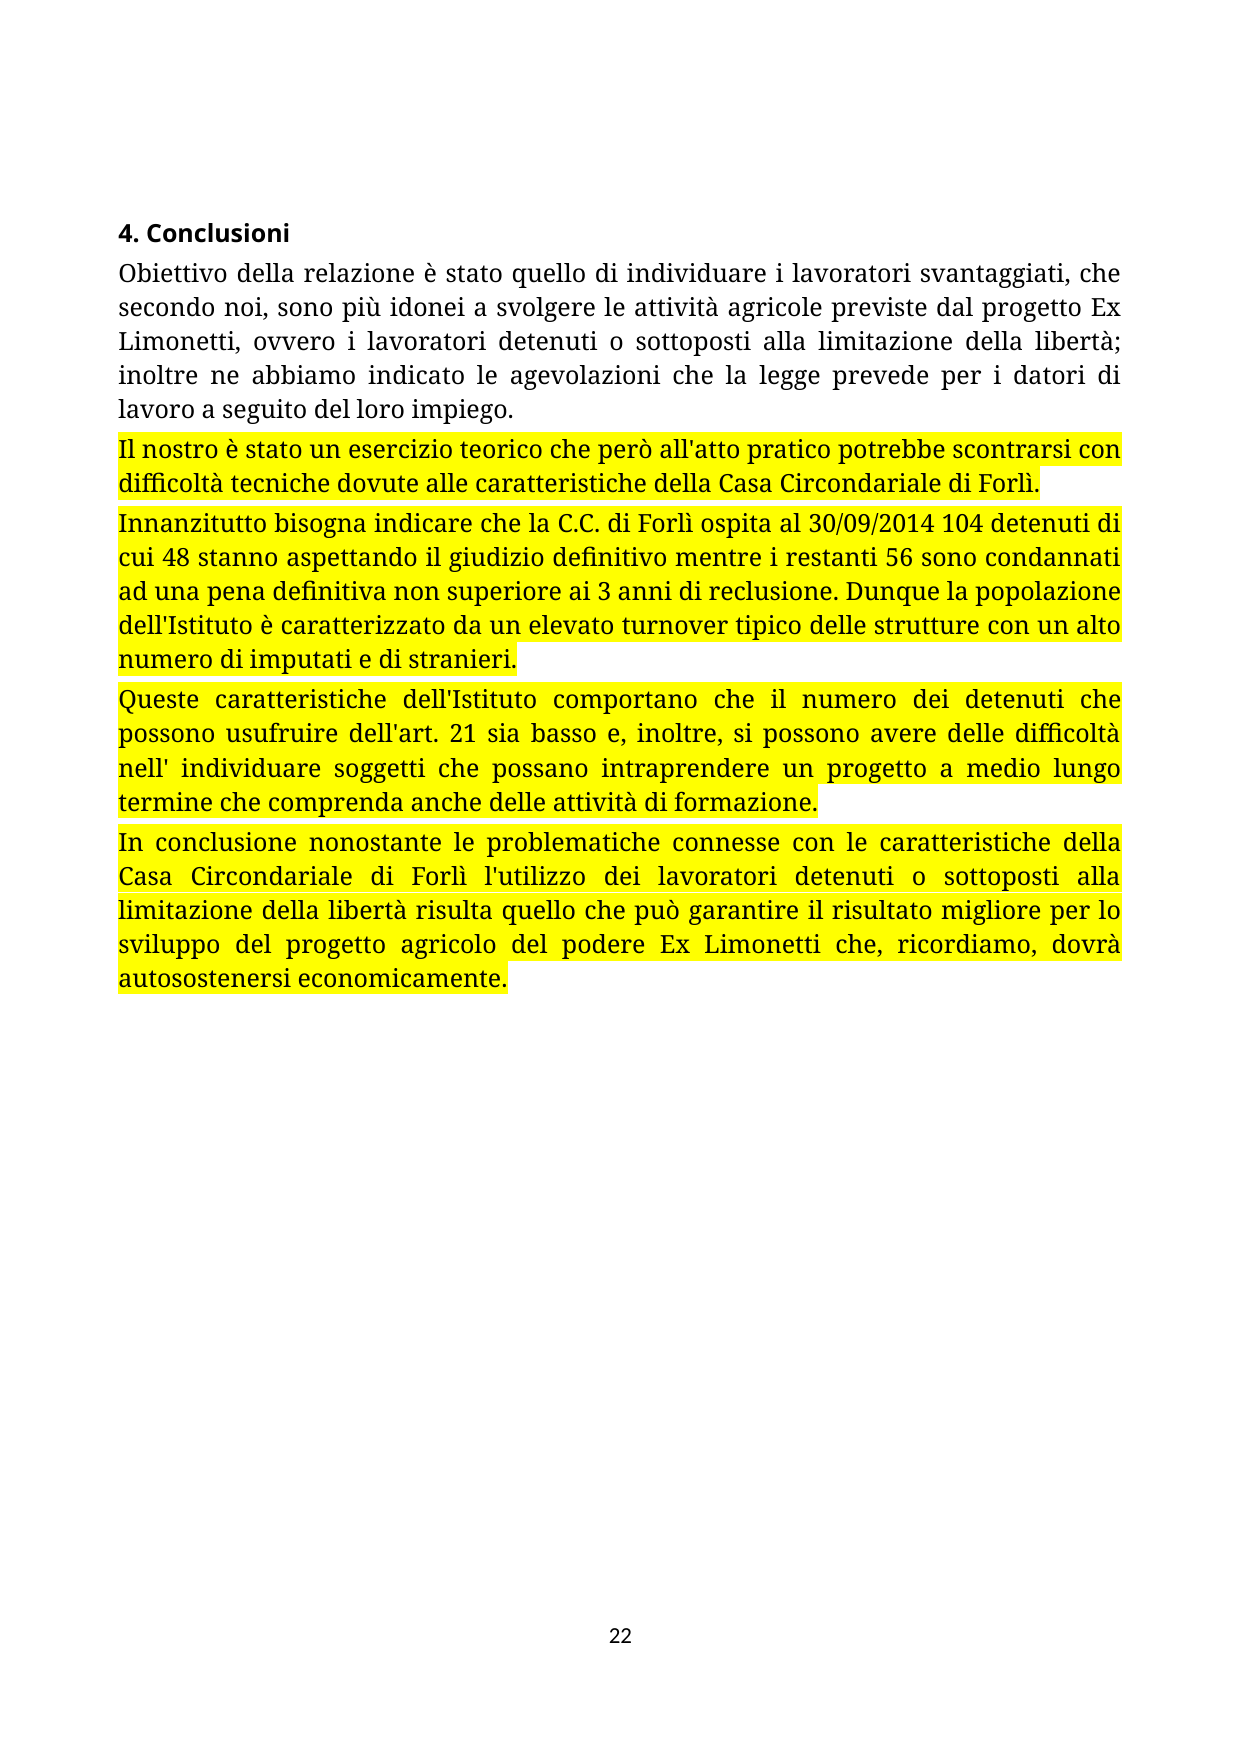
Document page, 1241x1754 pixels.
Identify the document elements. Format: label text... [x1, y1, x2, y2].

text Obiettivo della relazione è stato quello di individuare i lavoratori svantaggiati, che secondo noi, sono più idonei a svolgere le attività agricole previste dal progetto Ex Limonetti, ovvero i lavoratori detenuti o sottoposti alla limitazione della libertà; inoltre ne abbiamo indicato le agevolazioni che la legge prevede per i datori di lavoro a seguito del loro impiego. [118, 256, 1122, 426]
text Innanzitutto bisogna indicare che la C.C. di Forlì ospita al 30/09/2014 104 detenuti di cui 48 stanno aspettando il giudizio definitivo mentre i restanti 56 sono condannati ad una pena definitiva non superiore ai 3 anni di reclusione. Dunque la popolazione dell'Istituto è caratterizzato da un elevato turnover tipico delle strutture con un alto numero di imputati e di stranieri. [118, 506, 1122, 676]
text Il nostro è stato un esercizio teorico che però all'atto pratico potrebbe scontrarsi con difficoltà tecniche dovute alle caratteristiche della Casa Circondariale di Forlì. [118, 432, 1122, 500]
text Queste caratteristiche dell'Istituto comportano che il numero dei detenuti che possono usufruire dell'art. 21 sia basso e, inoltre, si possono avere delle difficoltà nell' individuare soggetti che possano intraprendere un progetto a medio lungo termine che comprenda anche delle attività di formazione. [118, 682, 1122, 818]
text 4. Conclusioni [118, 216, 1122, 249]
text In conclusione nonostante le problematiche connesse con le caratteristiche della Casa Circondariale di Forlì l'utilizzo dei lavoratori detenuti o sottoposti alla limitazione della libertà risulta quello che può garantire il risultato migliore per lo sviluppo del progetto agricolo del podere Ex Limonetti che, ricordiamo, dovrà autosostenersi economicamente. [118, 824, 1122, 994]
